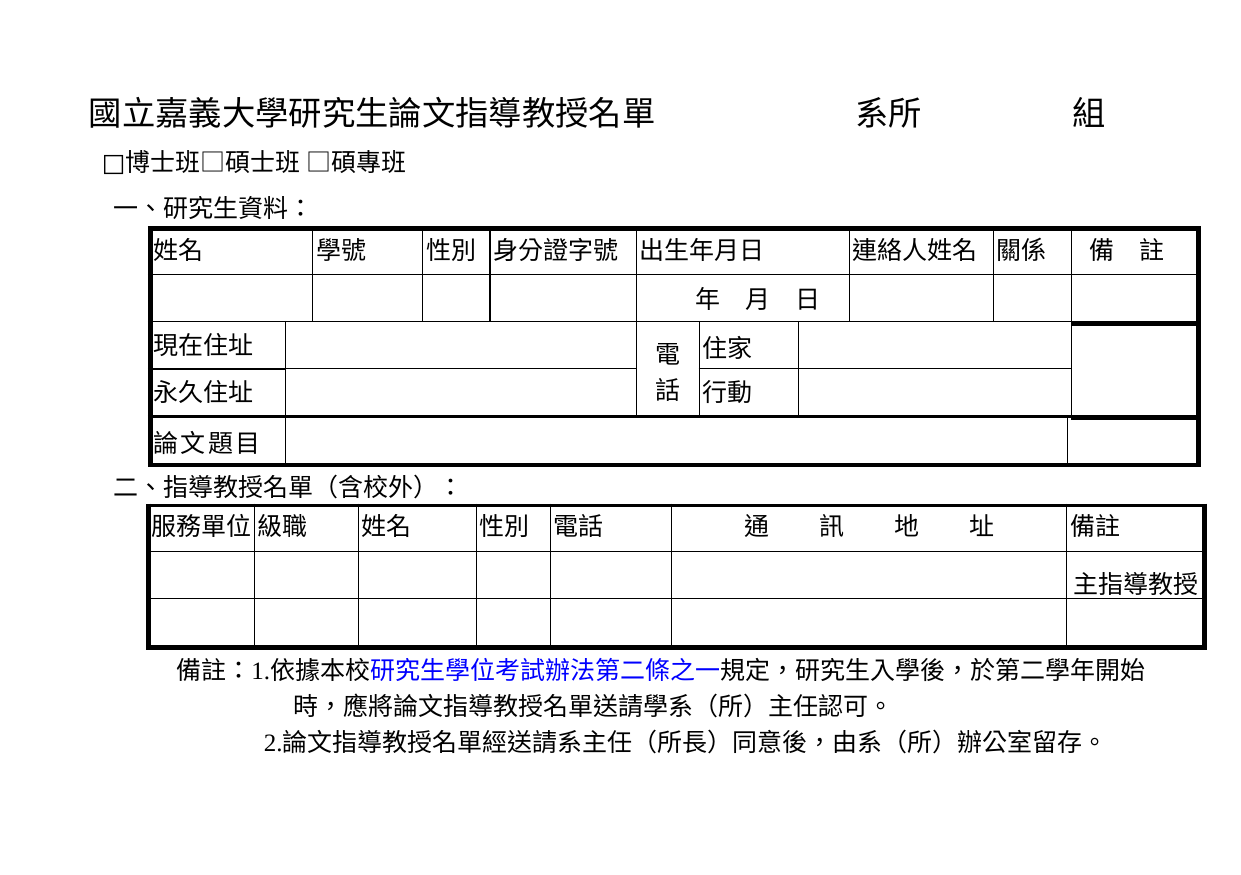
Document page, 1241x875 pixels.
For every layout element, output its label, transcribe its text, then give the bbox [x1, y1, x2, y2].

table_cell [151, 599, 254, 645]
table_cell [1072, 326, 1196, 415]
table_header 性別 [423, 231, 489, 273]
table_header 性別 [477, 507, 550, 551]
table_cell [477, 552, 550, 598]
table_cell [151, 552, 254, 598]
table_cell [672, 552, 1066, 598]
table_cell 年 月 日 [637, 275, 849, 321]
table_cell 論文題目 [153, 418, 285, 463]
table_header 姓名 [359, 507, 476, 551]
table_cell 電 話 [637, 322, 699, 415]
table_cell [551, 552, 671, 598]
text 國立嘉義大學研究生論文指導教授名單 系所 組 [89, 89, 1152, 134]
table_cell [359, 552, 476, 598]
table_cell 主指導教授 [1067, 552, 1202, 598]
table_cell [491, 275, 636, 321]
table_cell 行動 [700, 369, 798, 415]
table_cell [994, 275, 1071, 321]
table_header 連絡人姓名 [850, 231, 993, 273]
table_header 姓名 [153, 231, 312, 273]
table_cell [799, 369, 1071, 415]
table_header 備註 [1067, 507, 1202, 551]
text 備註：1.依據本校研究生學位考試辦法第二條之一規定，研究生入學後，於第二學年開始時，應將論文指導教授名單送請學系（所）主任認可。 [176, 650, 1152, 723]
table_header 學號 [313, 231, 422, 273]
table_cell [672, 599, 1066, 645]
table_cell [423, 275, 489, 321]
table_header 級職 [255, 507, 358, 551]
text 一、研究生資料： [89, 180, 1152, 226]
table_cell [850, 275, 993, 321]
table_cell [1068, 418, 1196, 463]
table_cell [1072, 275, 1196, 321]
text 二、指導教授名單（含校外）： [89, 467, 1152, 503]
table_header 出生年月日 [637, 231, 849, 273]
table_cell [551, 599, 671, 645]
table_cell [286, 369, 636, 415]
table_cell [799, 322, 1071, 368]
table_cell [477, 599, 550, 645]
text □博士班□碩士班 □碩專班 [89, 134, 1152, 180]
table_header 電話 [551, 507, 671, 551]
table_cell [1067, 599, 1202, 645]
table_cell [313, 275, 422, 321]
table_cell 住家 [700, 322, 798, 368]
table_header 服務單位 [151, 507, 254, 551]
table_header 備 註 [1072, 231, 1196, 273]
table_cell [153, 275, 312, 321]
table_cell 現在住址 [153, 322, 285, 368]
text 2.論文指導教授名單經送請系主任（所長）同意後，由系（所）辦公室留存。 [135, 723, 1152, 759]
table_cell [286, 322, 636, 368]
table_cell [255, 599, 358, 645]
table_cell 永久住址 [153, 370, 285, 415]
table_cell [359, 599, 476, 645]
table_header 通 訊 地 址 [672, 507, 1066, 551]
table_cell [286, 418, 1067, 463]
table_cell [255, 552, 358, 598]
table_header 身分證字號 [491, 231, 636, 273]
table_header 關係 [994, 231, 1071, 273]
